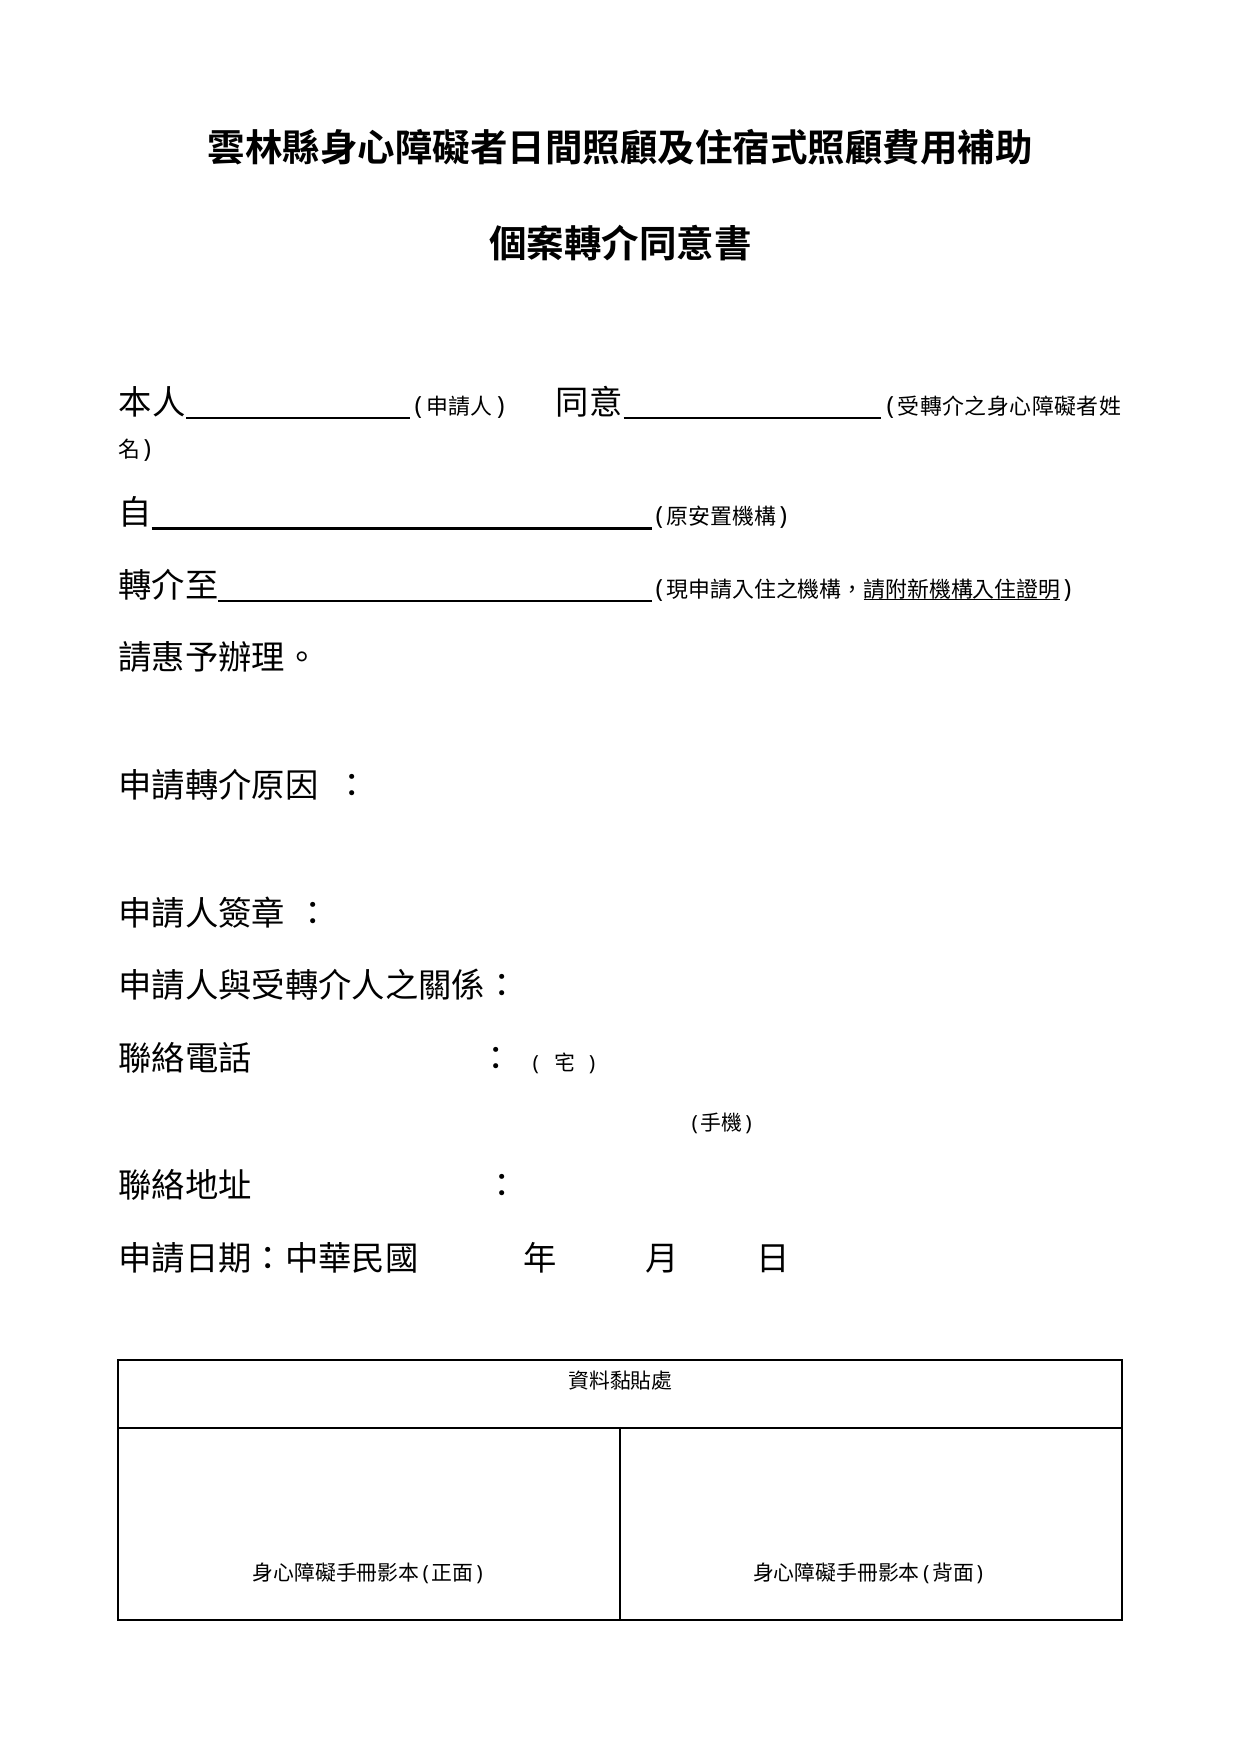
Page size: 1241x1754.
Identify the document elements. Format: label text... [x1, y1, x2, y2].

text 申請轉介原因 ： [118, 759, 1122, 807]
table_header 資料黏貼處 [119, 1361, 1121, 1427]
text 申請人簽章 ： [118, 886, 1122, 935]
text 申請人與受轉介人之關係： [118, 959, 1122, 1007]
text 聯絡地址 ： [118, 1159, 1122, 1207]
table_cell 身心障礙手冊影本(背面) [621, 1429, 1121, 1619]
text 個案轉介同意書 [118, 214, 1122, 268]
text 轉介至 (現申請入住之機構，請附新機構入住證明) [118, 558, 1122, 607]
text 雲林縣身心障礙者日間照顧及住宿式照顧費用補助 [118, 118, 1122, 172]
text 聯絡電話 ： ( 宅 ) [118, 1031, 1122, 1079]
text (手機) [118, 1104, 1122, 1138]
table_cell 身心障礙手冊影本(正面) [119, 1429, 619, 1619]
text 申請日期：中華民國 年 月 日 [118, 1231, 1122, 1280]
text 本人 (申請人) 同意 (受轉介之身心障礙者姓名) [118, 376, 1122, 465]
text 請惠予辦理。 [118, 631, 1122, 679]
text 自 (原安置機構) [118, 486, 1122, 534]
